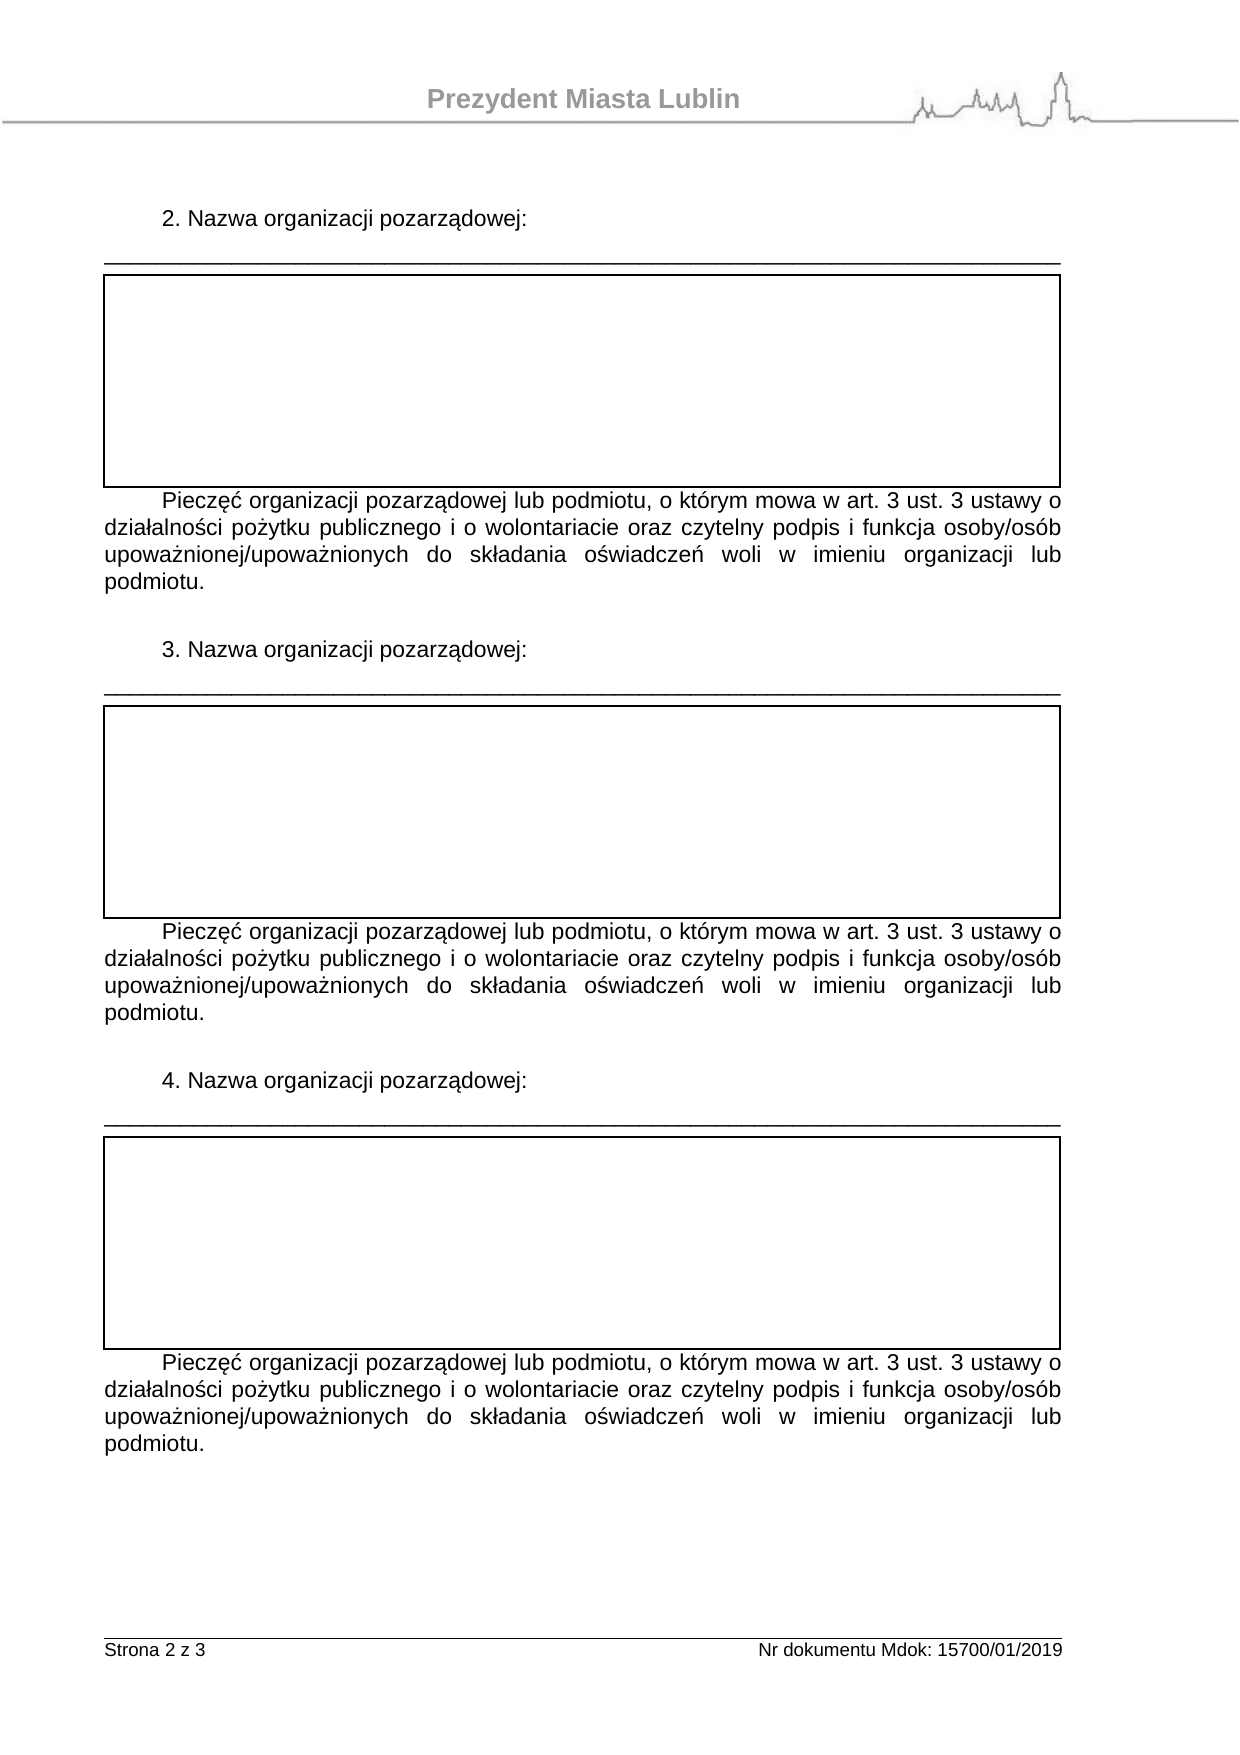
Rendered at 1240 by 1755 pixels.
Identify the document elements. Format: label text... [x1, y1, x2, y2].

text ___________________________________________________________________________ [104, 671, 1062, 697]
table_header [105, 276, 1059, 486]
text ___________________________________________________________________________ [104, 1102, 1062, 1128]
text Pieczęć organizacji pozarządowej lub podmiotu, o którym mowa w art. 3 ust. 3 ustawy o działalności pożytku publicznego i o wolontariacie oraz czytelny podpis i funkcja osoby/osób upoważnionej/upoważnionych do składania oświadczeń woli w imieniu organizacji lub podmiotu. [104, 919, 1062, 1025]
table_header [105, 1138, 1059, 1348]
table_header [105, 707, 1059, 917]
picture [0, 72, 1240, 135]
text Pieczęć organizacji pozarządowej lub podmiotu, o którym mowa w art. 3 ust. 3 ustawy o działalności pożytku publicznego i o wolontariacie oraz czytelny podpis i funkcja osoby/osób upoważnionej/upoważnionych do składania oświadczeń woli w imieniu organizacji lub podmiotu. [104, 488, 1062, 594]
text 2. Nazwa organizacji pozarządowej: [104, 206, 1062, 231]
text 4. Nazwa organizacji pozarządowej: [104, 1068, 1062, 1093]
text ___________________________________________________________________________ [104, 240, 1062, 266]
text 3. Nazwa organizacji pozarządowej: [104, 637, 1062, 662]
text Pieczęć organizacji pozarządowej lub podmiotu, o którym mowa w art. 3 ust. 3 ustawy o działalności pożytku publicznego i o wolontariacie oraz czytelny podpis i funkcja osoby/osób upoważnionej/upoważnionych do składania oświadczeń woli w imieniu organizacji lub podmiotu. [104, 1350, 1062, 1456]
